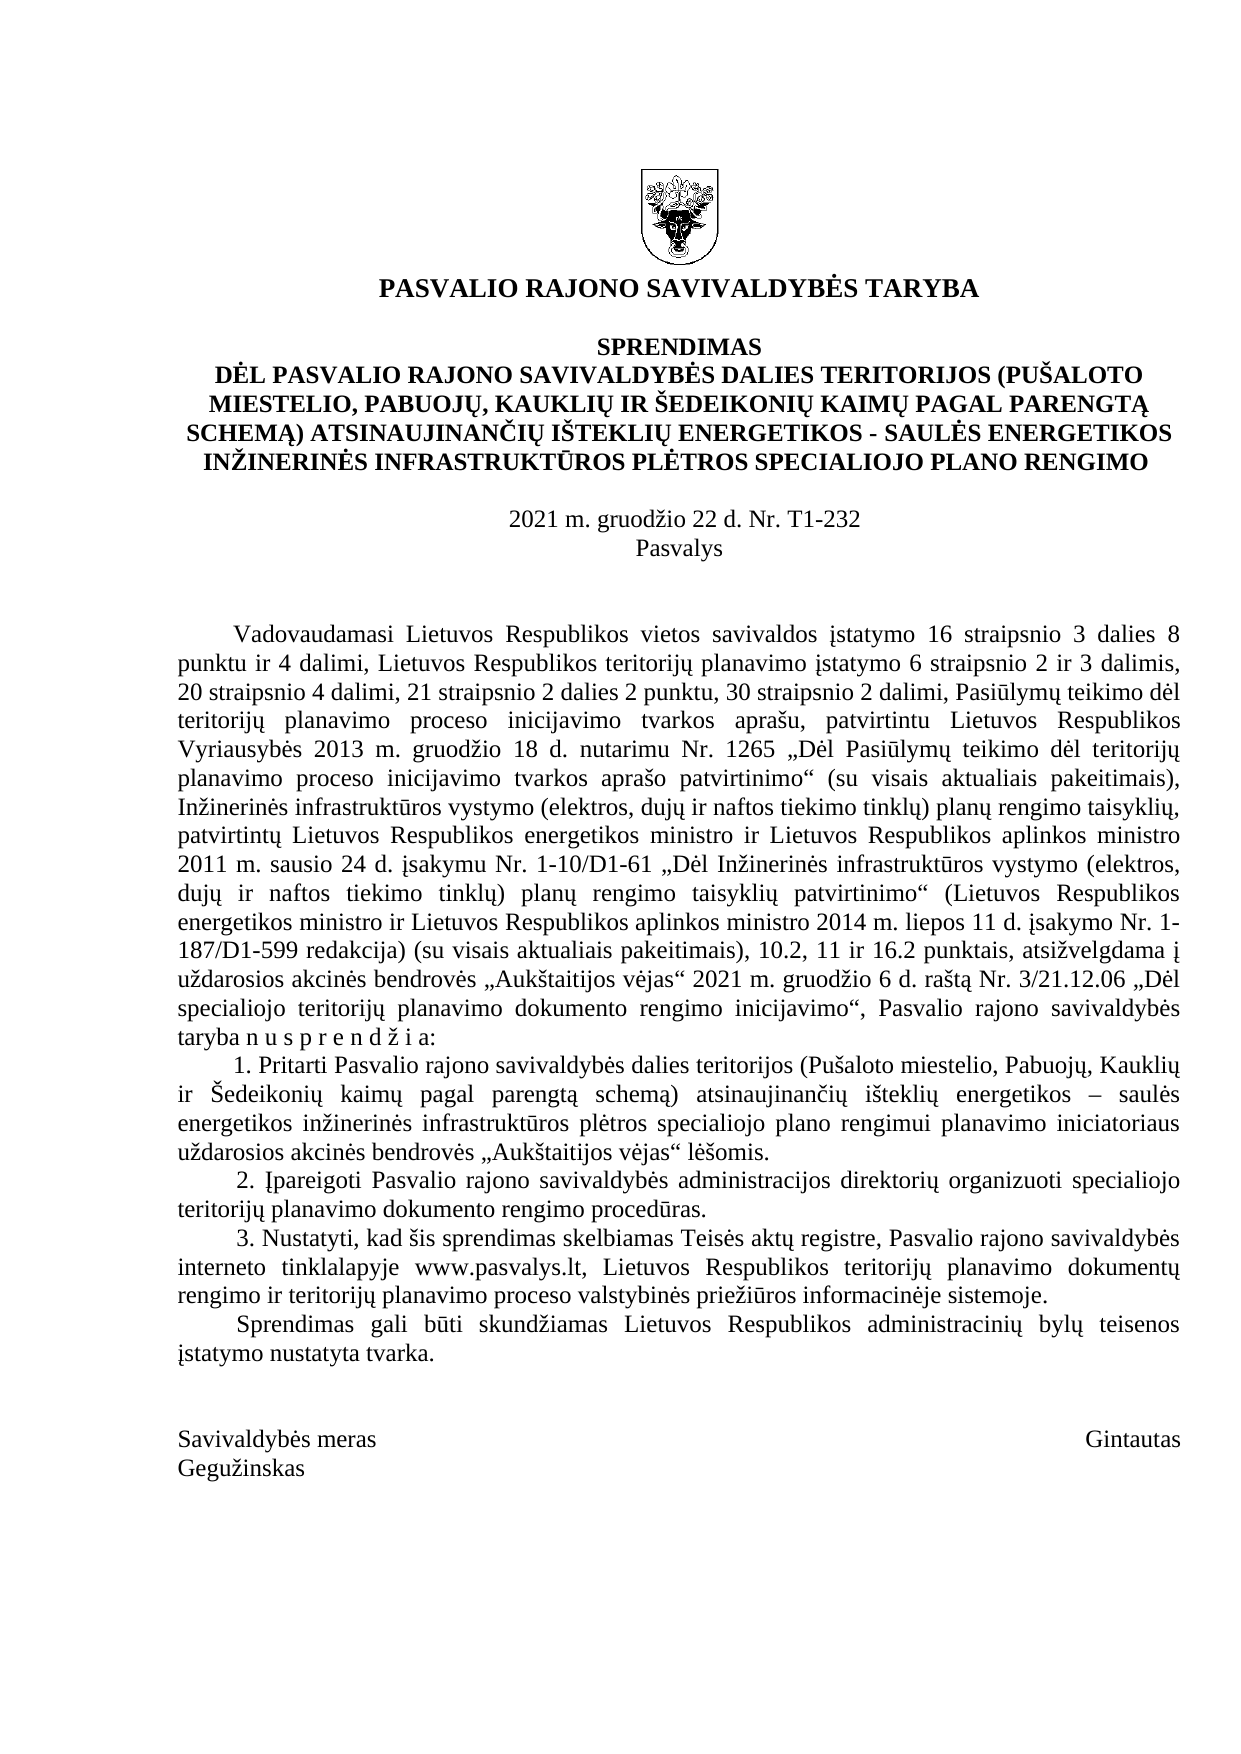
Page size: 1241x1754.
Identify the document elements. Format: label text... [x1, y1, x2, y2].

text dėl PASVALIO RAJONO SAVIVALDYBĖS dalies teritorijos (Pušaloto MIESTELIO, pabuojų, kauklių ir šedeikonių kaimų pagal parengtą schemą) atsinaujinančių išteklių energetikos - SAULĖS ENERGETIKOS INŽINERINĖS INFRASTRUKTŪROS PLĖTROS SPECIALIOJO PLANO RENGIMO [177, 361, 1181, 476]
text Sprendimas gali būti skundžiamas Lietuvos Respublikos administracinių bylų teisenos įstatymo nustatyta tvarka. [177, 1309, 1181, 1367]
text Vadovaudamasi Lietuvos Respublikos vietos savivaldos įstatymo 16 straipsnio 3 dalies 8 punktu ir 4 dalimi, Lietuvos Respublikos teritorijų planavimo įstatymo 6 straipsnio 2 ir 3 dalimis, 20 straipsnio 4 dalimi, 21 straipsnio 2 dalies 2 punktu, 30 straipsnio 2 dalimi, Pasiūlymų teikimo dėl teritorijų planavimo proceso inicijavimo tvarkos aprašu, patvirtintu Lietuvos Respublikos Vyriausybės 2013 m. gruodžio 18 d. nutarimu Nr. 1265 „Dėl Pasiūlymų teikimo dėl teritorijų planavimo proceso inicijavimo tvarkos aprašo patvirtinimo“ (su visais aktualiais pakeitimais), Inžinerinės infrastruktūros vystymo (elektros, dujų ir naftos tiekimo tinklų) planų rengimo taisyklių, patvirtintų Lietuvos Respublikos energetikos ministro ir Lietuvos Respublikos aplinkos ministro 2011 m. sausio 24 d. įsakymu Nr. 1-10/D1-61 „Dėl Inžinerinės infrastruktūros vystymo (elektros, dujų ir naftos tiekimo tinklų) planų rengimo taisyklių patvirtinimo“ (Lietuvos Respublikos energetikos ministro ir Lietuvos Respublikos aplinkos ministro 2014 m. liepos 11 d. įsakymo Nr. 1-187/D1-599 redakcija) (su visais aktualiais pakeitimais), 10.2, 11 ir 16.2 punktais, atsižvelgdama į uždarosios akcinės bendrovės „Aukštaitijos vėjas“ 2021 m. gruodžio 6 d. raštą Nr. 3/21.12.06 „Dėl specialiojo teritorijų planavimo dokumento rengimo inicijavimo“, Pasvalio rajono savivaldybės taryba n u s p r e n d ž i a: [177, 619, 1181, 1051]
text 1. Pritarti Pasvalio rajono savivaldybės dalies teritorijos (Pušaloto miestelio, Pabuojų, Kauklių ir Šedeikonių kaimų pagal parengtą schemą) atsinaujinančių išteklių energetikos – saulės energetikos inžinerinės infrastruktūros plėtros specialiojo plano rengimui planavimo iniciatoriaus uždarosios akcinės bendrovės „Aukštaitijos vėjas“ lėšomis. [177, 1051, 1181, 1166]
text 2021 m. gruodžio 22 d. Nr. T1-232 [188, 504, 1181, 533]
text Pasvalys [177, 533, 1181, 562]
text Savivaldybės meras Gintautas Gegužinskas [177, 1424, 1181, 1482]
text 2. Įpareigoti Pasvalio rajono savivaldybės administracijos direktorių organizuoti specialiojo teritorijų planavimo dokumento rengimo procedūras. [177, 1166, 1181, 1223]
text sprendimas [177, 332, 1181, 361]
text Pasvalio rajono savivaldybės taryba [177, 272, 1181, 303]
text 3. Nustatyti, kad šis sprendimas skelbiamas Teisės aktų registre, Pasvalio rajono savivaldybės interneto tinklalapyje www.pasvalys.lt, Lietuvos Respublikos teritorijų planavimo dokumentų rengimo ir teritorijų planavimo proceso valstybinės priežiūros informacinėje sistemoje. [177, 1223, 1181, 1309]
